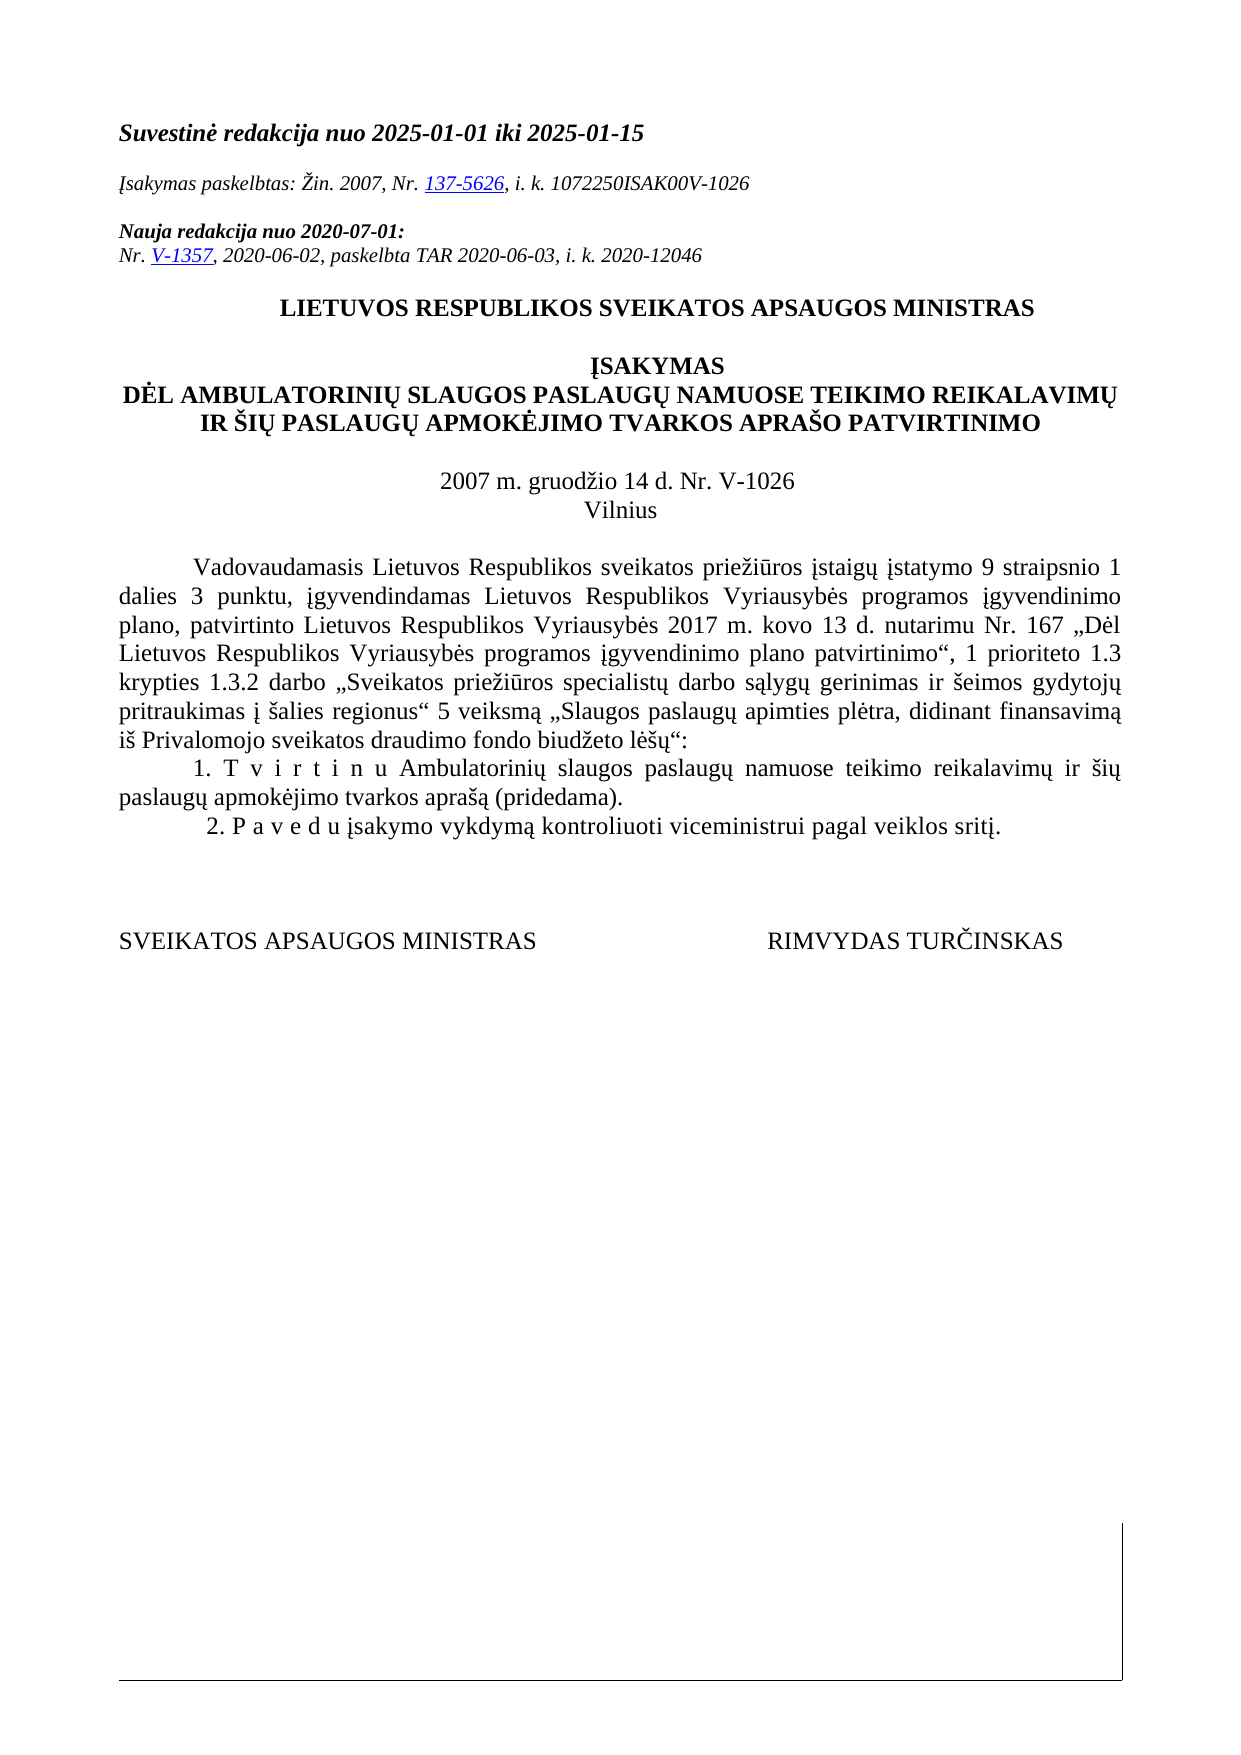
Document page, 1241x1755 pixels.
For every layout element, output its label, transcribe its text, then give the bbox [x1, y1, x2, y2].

text SVEIKATOS APSAUGOS MINISTRAS RIMVYDAS TURČINSKAS [119, 926, 1122, 955]
text Nauja redakcija nuo 2020-07-01: [119, 219, 1122, 243]
text Vadovaudamasis Lietuvos Respublikos sveikatos priežiūros įstaigų įstatymo 9 straipsnio 1 dalies 3 punktu, įgyvendindamas Lietuvos Respublikos Vyriausybės programos įgyvendinimo plano, patvirtinto Lietuvos Respublikos Vyriausybės 2017 m. kovo 13 d. nutarimu Nr. 167 „Dėl Lietuvos Respublikos Vyriausybės programos įgyvendinimo plano patvirtinimo“, 1 prioriteto 1.3 krypties 1.3.2 darbo „Sveikatos priežiūros specialistų darbo sąlygų gerinimas ir šeimos gydytojų pritraukimas į šalies regionus“ 5 veiksmą „Slaugos paslaugų apimties plėtra, didinant finansavimą iš Privalomojo sveikatos draudimo fondo biudžeto lėšų“: [119, 552, 1122, 753]
text Suvestinė redakcija nuo 2025-01-01 iki 2025-01-15 [119, 118, 1122, 147]
text LIETUVOS RESPUBLIKOS SVEIKATOS APSAUGOS MINISTRAS [119, 293, 1122, 322]
text Nr. V-1357, 2020-06-02, paskelbta TAR 2020-06-03, i. k. 2020-12046 [119, 243, 1122, 267]
text 2. P a v e d u įsakymo vykdymą kontroliuoti viceministrui pagal veiklos sritį. [119, 811, 1122, 840]
text 2007 m. gruodžio 14 d. Nr. V-1026 Vilnius [119, 466, 1122, 523]
text DĖL AMBULATORINIŲ SLAUGOS PASLAUGŲ NAMUOSE TEIKIMO REIKALAVIMŲ IR ŠIŲ PASLAUGŲ APMOKĖJIMO TVARKOS APRAŠO PATVIRTINIMO [119, 380, 1122, 437]
text 1. T v i r t i n u Ambulatorinių slaugos paslaugų namuose teikimo reikalavimų ir šių paslaugų apmokėjimo tvarkos aprašą (pridedama). [119, 753, 1122, 811]
text Įsakymas paskelbtas: Žin. 2007, Nr. 137-5626, i. k. 1072250ISAK00V-1026 [119, 171, 1122, 195]
text ĮSAKYMAS [119, 351, 1122, 380]
